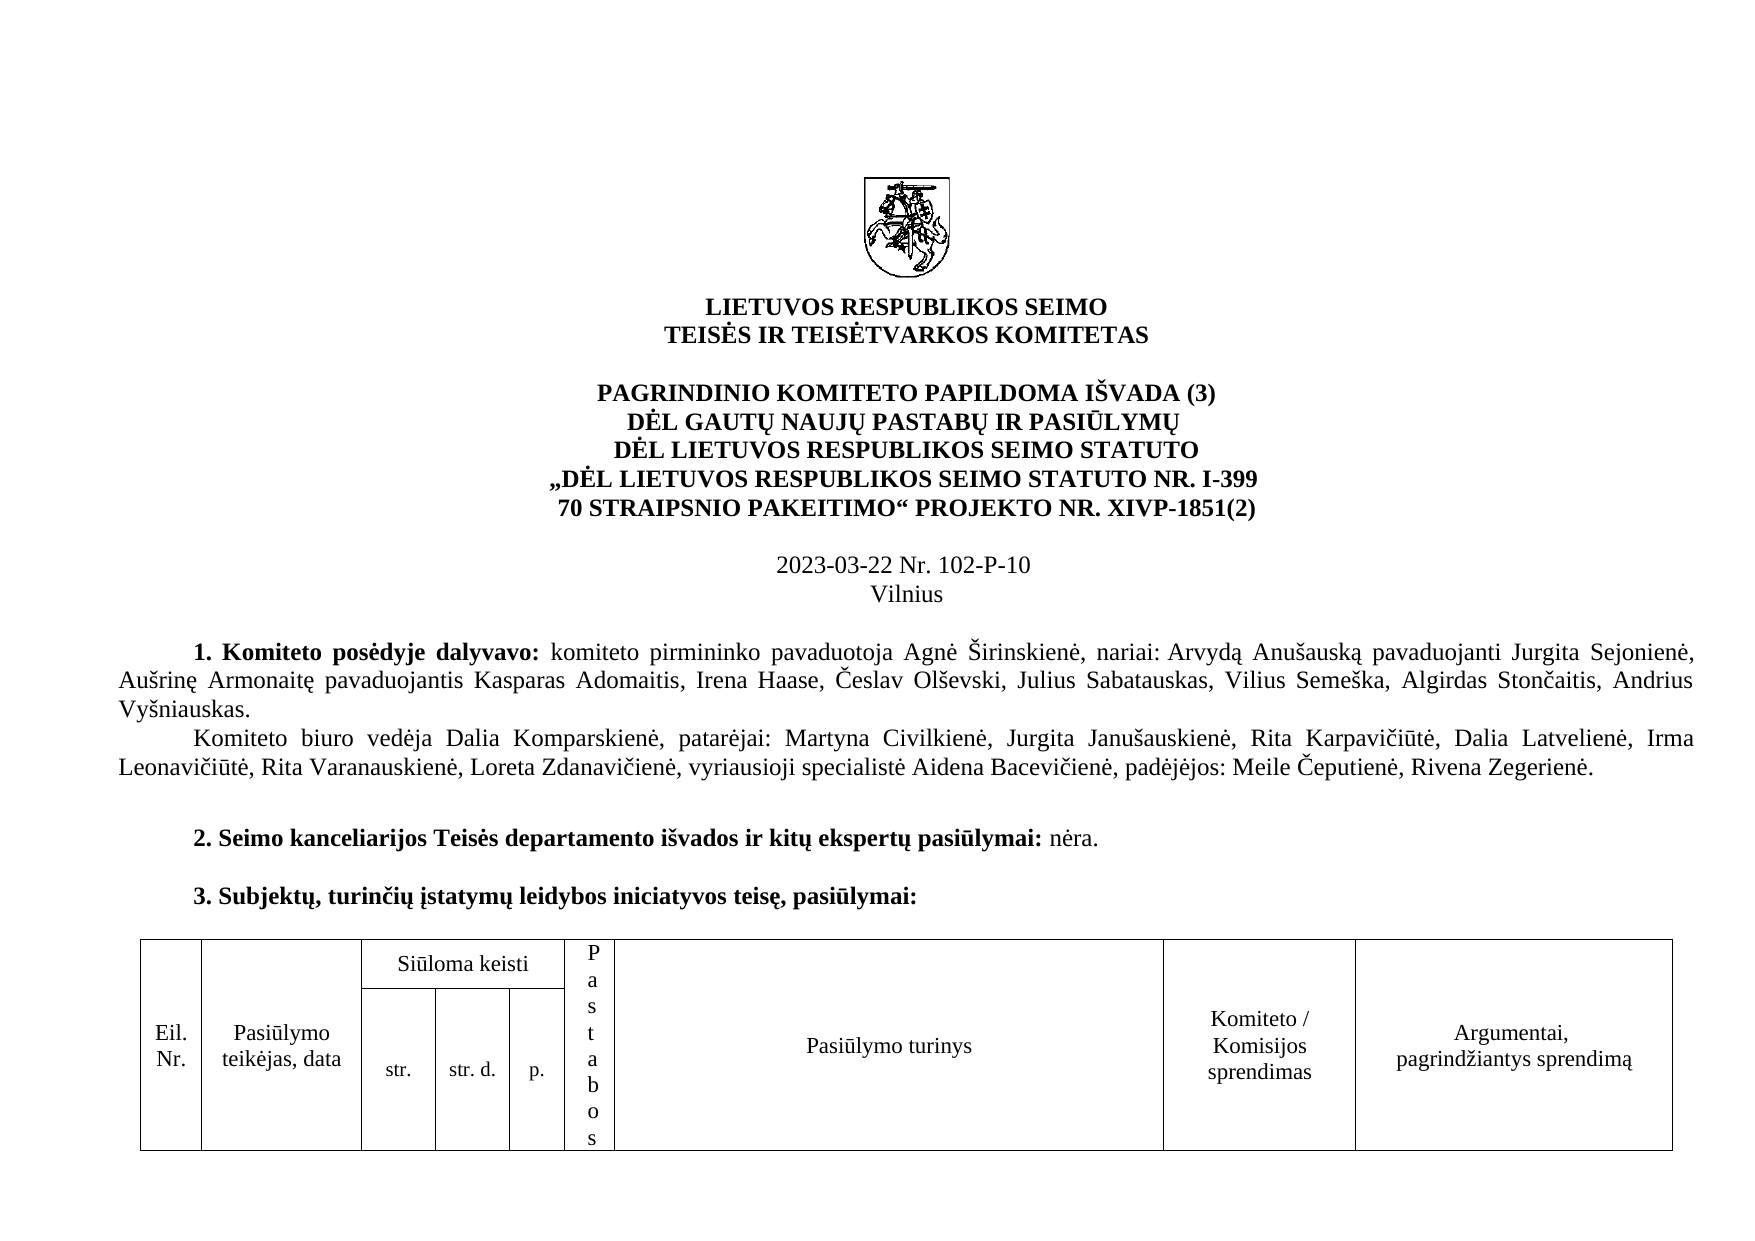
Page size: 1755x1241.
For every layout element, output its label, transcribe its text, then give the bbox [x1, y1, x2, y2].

text „DĖL LIETUVOS RESPUBLIKOS SEIMO STATUTO NR. I-399 [118, 464, 1695, 493]
text 1. Komiteto posėdyje dalyvavo: komiteto pirmininko pavaduotoja Agnė Širinskienė, nariai: Arvydą Anušauską pavaduojanti Jurgita Sejonienė, Aušrinę Armonaitę pavaduojantis Kasparas Adomaitis, Irena Haase, Česlav Olševski, Julius Sabatauskas, Vilius Semeška, Algirdas Stončaitis, Andrius Vyšniauskas. [118, 637, 1695, 723]
text 3. Subjektų, turinčių įstatymų leidybos iniciatyvos teisę, pasiūlymai: [118, 881, 1695, 910]
text DĖL LIETUVOS RESPUBLIKOS SEIMO STATUTO [118, 435, 1695, 464]
table_header Komiteto / Komisijos sprendimas [1164, 940, 1355, 1150]
text PAGRINDINIO KOMITETO PAPILDOMA IŠVADA (3) [118, 378, 1695, 407]
text Komiteto biuro vedėja Dalia Komparskienė, patarėjai: Martyna Civilkienė, Jurgita Janušauskienė, Rita Karpavičiūtė, Dalia Latvelienė, Irma Leonavičiūtė, Rita Varanauskienė, Loreta Zdanavičienė, vyriausioji specialistė Aidena Bacevičienė, padėjėjos: Meile Čeputienė, Rivena Zegerienė. [118, 723, 1695, 780]
text LIETUVOS RESPUBLIKOS SEIMO [118, 292, 1695, 320]
table_cell p. [510, 989, 564, 1150]
table_header Eil. Nr. [141, 940, 201, 1150]
text DĖL GAUTŲ NAUJŲ PASTABŲ IR PASIŪLYMŲ [118, 407, 1695, 435]
table_cell str. d. [436, 989, 509, 1150]
table_header Pastabos [565, 940, 614, 1150]
text 2023-03-22 Nr. 102-P-10 [118, 550, 1695, 579]
text 70 STRAIPSNIO PAKEITIMO“ PROJEKTO NR. XIVP-1851(2) [118, 493, 1695, 522]
table_header Argumentai, pagrindžiantys sprendimą [1356, 940, 1672, 1150]
table_header Pasiūlymo turinys [615, 940, 1163, 1150]
text 2. Seimo kanceliarijos Teisės departamento išvados ir kitų ekspertų pasiūlymai: nėra. [118, 823, 1695, 852]
table_header Siūloma keisti [362, 940, 564, 988]
table_header Pasiūlymo teikėjas, data [202, 940, 361, 1150]
table_cell str. [362, 989, 435, 1150]
text Vilnius [118, 579, 1695, 608]
text TEISĖS IR TEISĖTVARKOS KOMITETAS [118, 320, 1695, 349]
